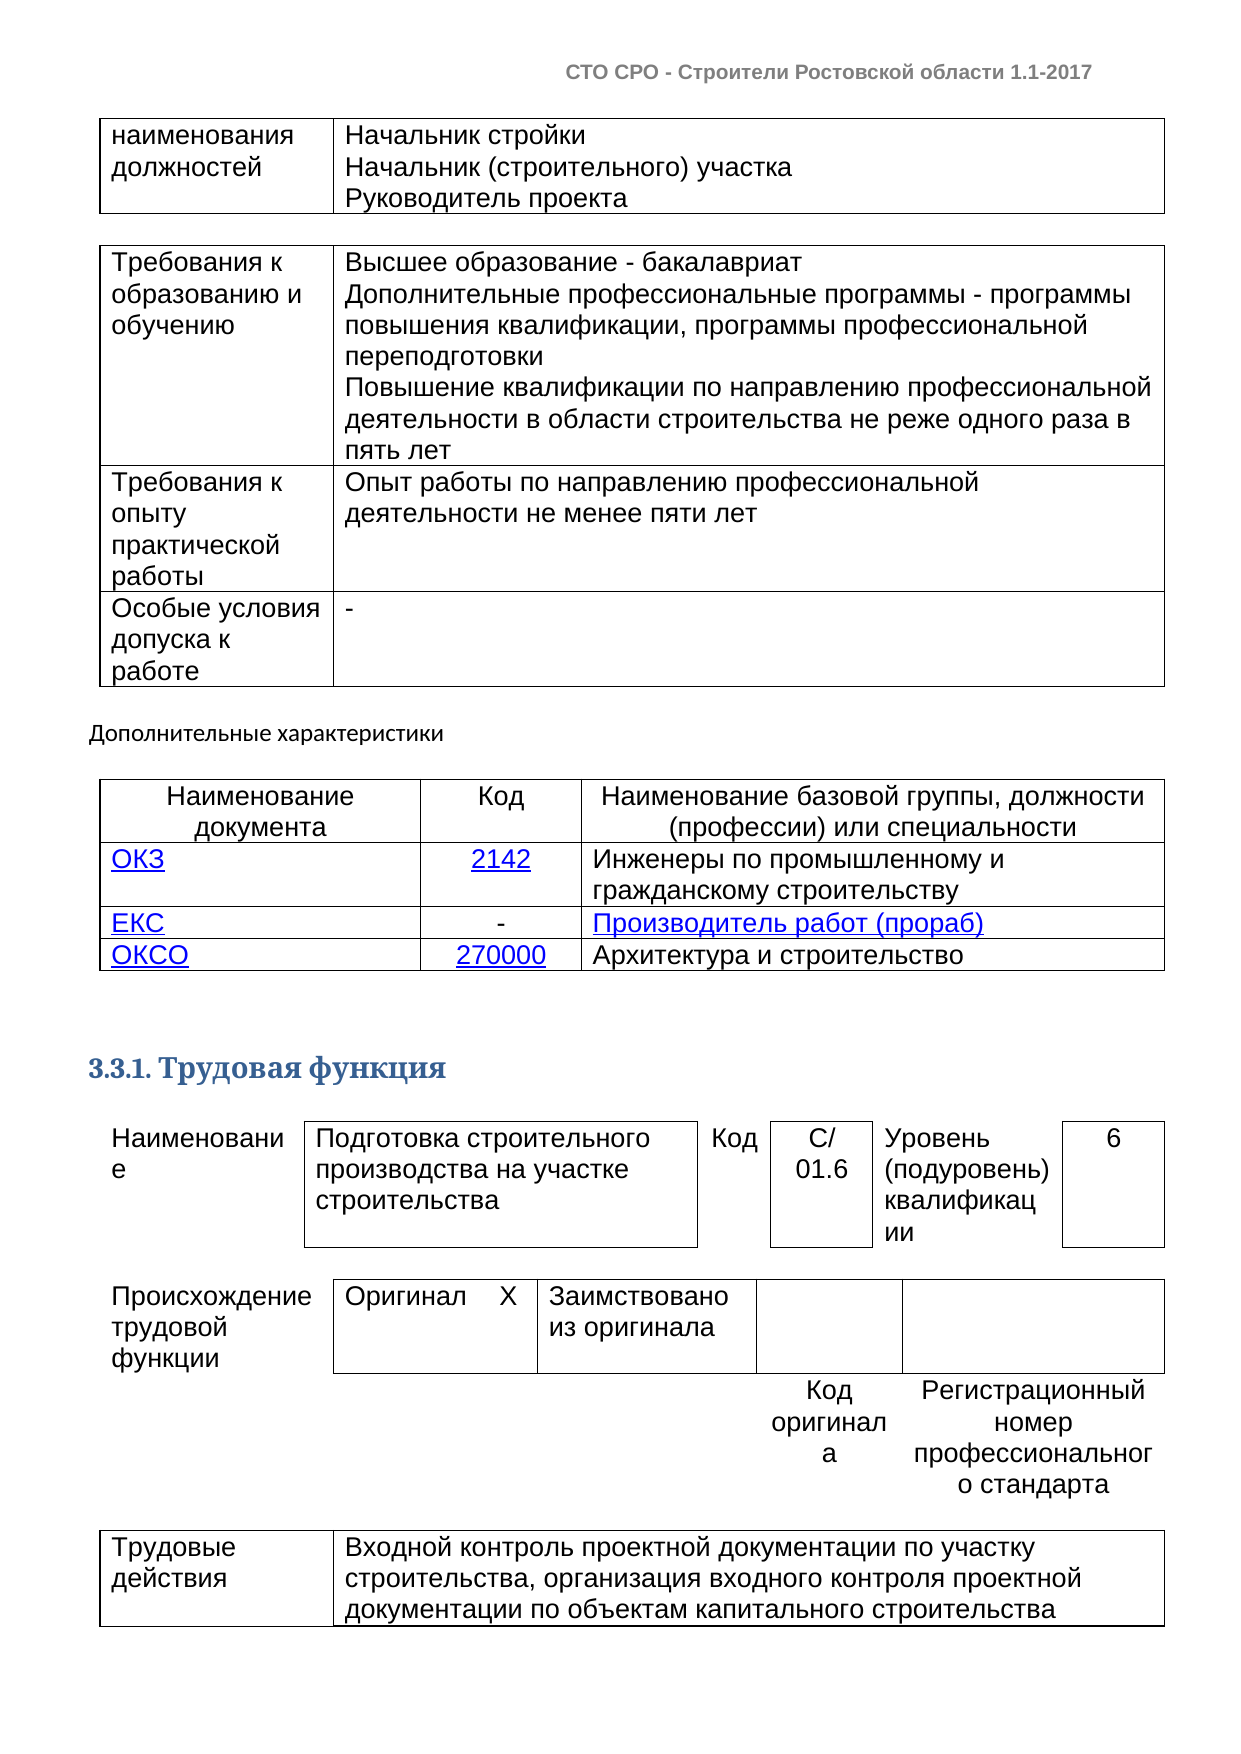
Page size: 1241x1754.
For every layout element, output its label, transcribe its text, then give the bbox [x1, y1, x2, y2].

table_header Подготовка строительного производства на участке строительства [305, 1122, 697, 1247]
table_cell Инженеры по промышленному и гражданскому строительству [582, 843, 1164, 906]
table_cell 2142 [421, 843, 581, 906]
table_cell Код оригинала [756, 1374, 902, 1499]
table_cell Опыт работы по направлению профессиональной деятельности не менее пяти лет [334, 466, 1164, 591]
table_cell 270000 [421, 939, 581, 970]
table_header Наименование [100, 1121, 304, 1247]
table_cell - [334, 592, 1164, 686]
table_header X [479, 1280, 537, 1373]
text Дополнительные характеристики [89, 717, 1092, 748]
table_cell Особые условия допуска к работе [101, 592, 333, 686]
table_header Наименование документа [101, 780, 420, 842]
table_header 6 [1063, 1122, 1164, 1247]
table_cell [333, 214, 1164, 245]
subtitle 3.3.1. Трудовая функция [89, 1052, 1092, 1085]
table_cell Требования к образованию и обучению [101, 246, 333, 465]
table_cell Высшее образование - бакалавриат Дополнительные профессиональные программы - программы повышения квалификации, программы профессиональной переподготовки Повышение квалификации по направлению профессиональной деятельности в области строительства не реже одного раза в пять лет [334, 246, 1164, 465]
table_cell ОКЗ [101, 843, 420, 906]
table_cell Архитектура и строительство [582, 939, 1164, 970]
table_cell [100, 214, 333, 245]
table_cell [100, 1373, 333, 1499]
table_cell Производитель работ (прораб) [582, 907, 1164, 938]
table_cell Требования к опыту практической работы [101, 466, 333, 591]
table_header наименования должностей [101, 119, 333, 213]
table_header [903, 1280, 1164, 1373]
table_header Наименование базовой группы, должности (профессии) или специальности [582, 780, 1164, 842]
table_cell Регистрационный номер профессионального стандарта [902, 1374, 1164, 1499]
table_header Начальник стройки Начальник (строительного) участка Руководитель проекта [334, 119, 1164, 213]
table_header Происхождение трудовой функции [100, 1279, 333, 1373]
table_cell [479, 1374, 537, 1499]
table_header Трудовые действия [101, 1531, 333, 1626]
table_cell ЕКС [101, 907, 420, 938]
table_header [757, 1280, 902, 1373]
table_header Оригинал [334, 1280, 479, 1373]
table_header Входной контроль проектной документации по участку строительства, организация входного контроля проектной документации по объектам капитального строительства [334, 1531, 1164, 1624]
table_cell [538, 1374, 756, 1499]
table_cell ОКСО [101, 939, 420, 970]
table_header Уровень (подуровень) квалификации [873, 1121, 1062, 1247]
table_cell [333, 1374, 479, 1499]
table_header Заимствовано из оригинала [538, 1280, 756, 1373]
table_header Код [698, 1121, 770, 1247]
table_cell - [421, 907, 581, 938]
table_header С/01.6 [771, 1122, 872, 1247]
table_header Код [421, 780, 581, 842]
